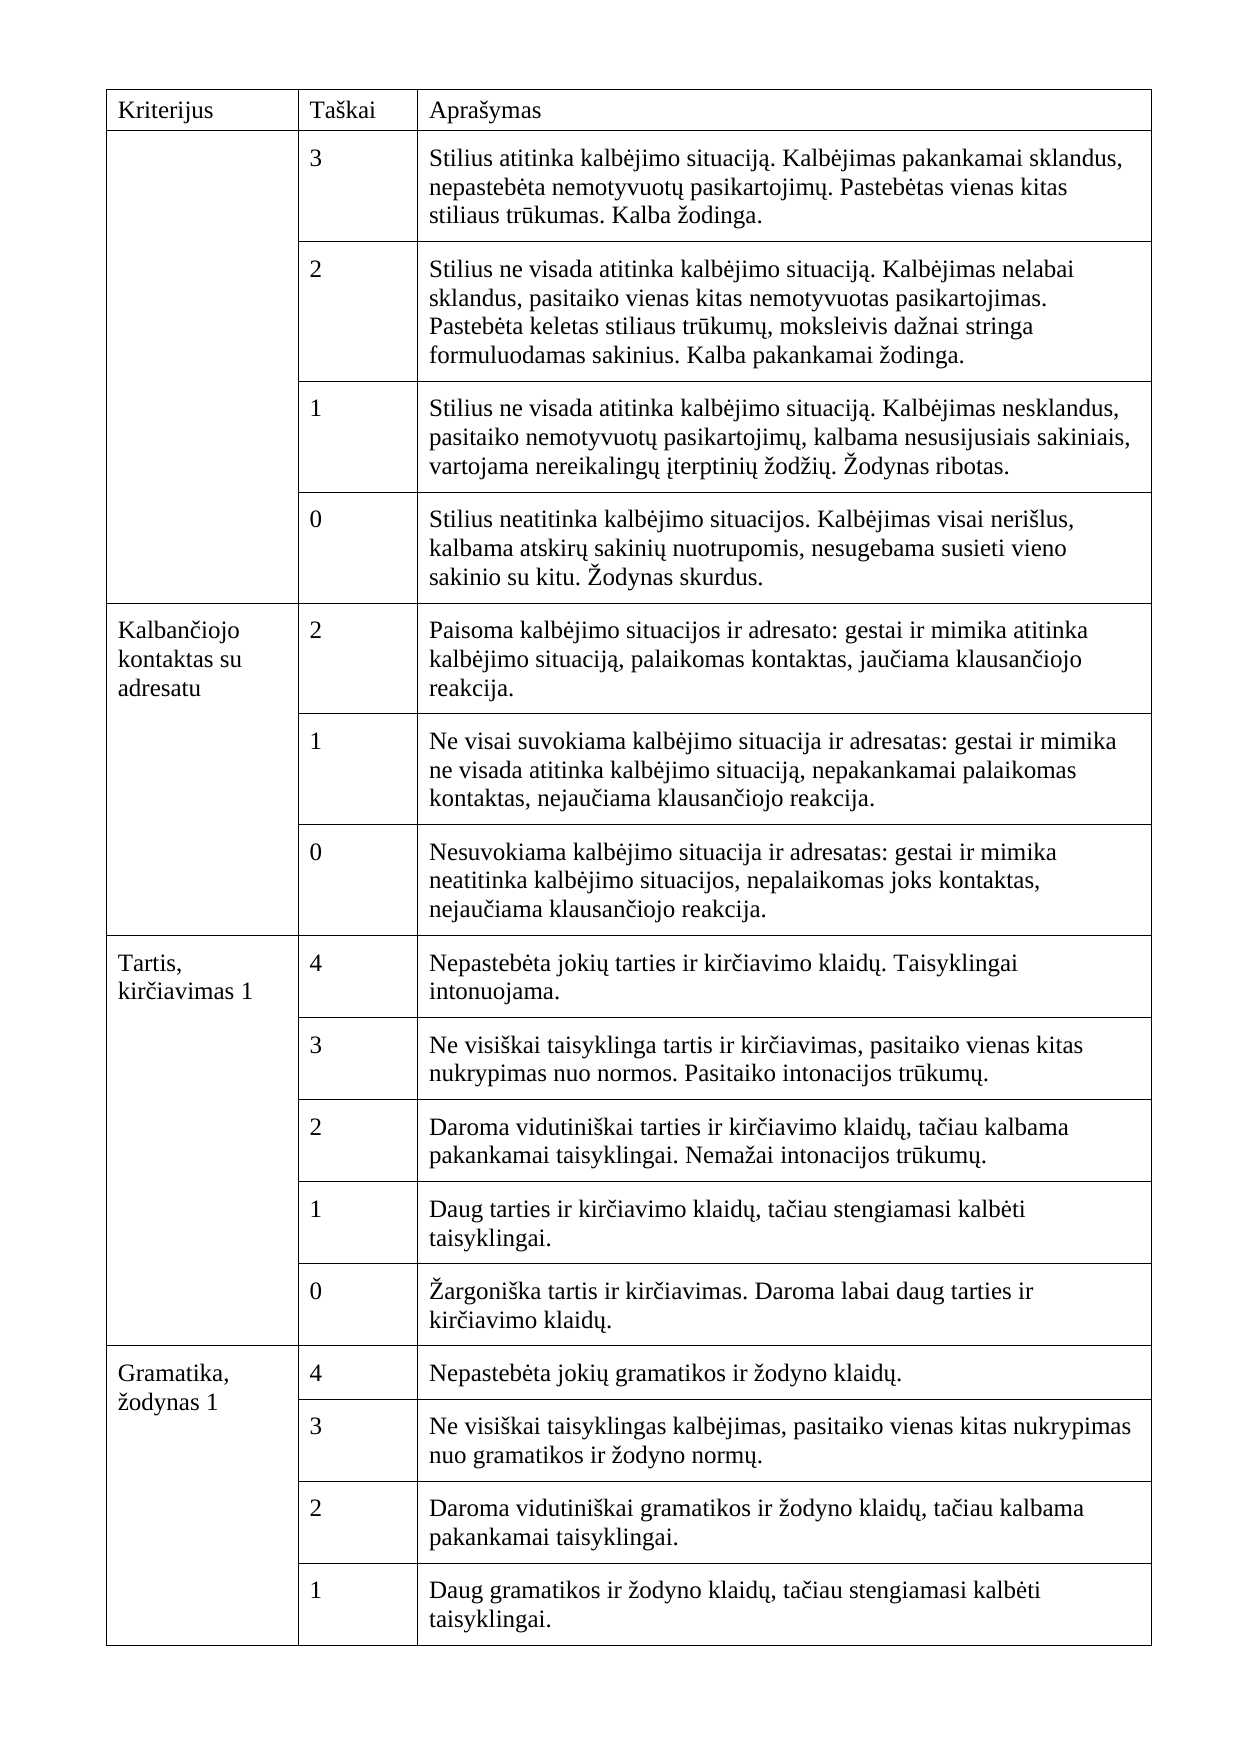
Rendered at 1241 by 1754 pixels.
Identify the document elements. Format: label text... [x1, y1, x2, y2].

table_cell 4 [299, 936, 417, 1017]
table_cell 3 [299, 1400, 417, 1481]
table_header Taškai [299, 90, 417, 130]
table_cell Daug gramatikos ir žodyno klaidų, tačiau stengiamasi kalbėti taisyklingai. [418, 1564, 1151, 1645]
table_cell 3 [299, 131, 417, 241]
table_cell Nepastebėta jokių gramatikos ir žodyno klaidų. [418, 1346, 1151, 1399]
table_cell Ne visai suvokiama kalbėjimo situacija ir adresatas: gestai ir mimika ne visada atitinka kalbėjimo situaciją, nepakankamai palaikomas kontaktas, nejaučiama klausančiojo reakcija. [418, 714, 1151, 824]
table_cell 2 [299, 1482, 417, 1563]
table_cell 2 [299, 1100, 417, 1181]
table_cell 1 [299, 714, 417, 824]
table_cell Žargoniška tartis ir kirčiavimas. Daroma labai daug tarties ir kirčiavimo klaidų. [418, 1264, 1151, 1345]
table_cell 3 [299, 1018, 417, 1099]
table_cell 4 [299, 1346, 417, 1399]
table_cell 1 [299, 1182, 417, 1263]
table_cell 0 [299, 825, 417, 935]
table_cell Stilius ne visada atitinka kalbėjimo situaciją. Kalbėjimas nelabai sklandus, pasitaiko vienas kitas nemotyvuotas pasikartojimas. Pastebėta keletas stiliaus trūkumų, moksleivis dažnai stringa formuluodamas sakinius. Kalba pakankamai žodinga. [418, 242, 1151, 381]
table_cell Stilius ne visada atitinka kalbėjimo situaciją. Kalbėjimas nesklandus, pasitaiko nemotyvuotų pasikartojimų, kalbama nesusijusiais sakiniais, vartojama nereikalingų įterptinių žodžių. Žodynas ribotas. [418, 382, 1151, 492]
table_cell Ne visiškai taisyklinga tartis ir kirčiavimas, pasitaiko vienas kitas nukrypimas nuo normos. Pasitaiko intonacijos trūkumų. [418, 1018, 1151, 1099]
table_cell Stilius atitinka kalbėjimo situaciją. Kalbėjimas pakankamai sklandus, nepastebėta nemotyvuotų pasikartojimų. Pastebėtas vienas kitas stiliaus trūkumas. Kalba žodinga. [418, 131, 1151, 241]
table_cell Tartis, kirčiavimas 1 [107, 936, 298, 1345]
table_cell 2 [299, 604, 417, 713]
table_cell Gramatika, žodynas 1 [107, 1346, 298, 1645]
table_cell Daroma vidutiniškai tarties ir kirčiavimo klaidų, tačiau kalbama pakankamai taisyklingai. Nemažai intonacijos trūkumų. [418, 1100, 1151, 1181]
table_cell 1 [299, 382, 417, 492]
table_cell 1 [299, 1564, 417, 1645]
table_cell Daroma vidutiniškai gramatikos ir žodyno klaidų, tačiau kalbama pakankamai taisyklingai. [418, 1482, 1151, 1563]
table_cell [107, 131, 298, 602]
table_header Aprašymas [418, 90, 1151, 130]
table_cell 0 [299, 493, 417, 602]
table_cell Daug tarties ir kirčiavimo klaidų, tačiau stengiamasi kalbėti taisyklingai. [418, 1182, 1151, 1263]
table_cell 0 [299, 1264, 417, 1345]
table_cell 2 [299, 242, 417, 381]
table_cell Nesuvokiama kalbėjimo situacija ir adresatas: gestai ir mimika neatitinka kalbėjimo situacijos, nepalaikomas joks kontaktas, nejaučiama klausančiojo reakcija. [418, 825, 1151, 935]
table_cell Ne visiškai taisyklingas kalbėjimas, pasitaiko vienas kitas nukrypimas nuo gramatikos ir žodyno normų. [418, 1400, 1151, 1481]
table_header Kriterijus [107, 90, 298, 130]
table_cell Paisoma kalbėjimo situacijos ir adresato: gestai ir mimika atitinka kalbėjimo situaciją, palaikomas kontaktas, jaučiama klausančiojo reakcija. [418, 604, 1151, 713]
table_cell Nepastebėta jokių tarties ir kirčiavimo klaidų. Taisyklingai intonuojama. [418, 936, 1151, 1017]
table_cell Kalbančiojo kontaktas su adresatu [107, 604, 298, 935]
table_cell Stilius neatitinka kalbėjimo situacijos. Kalbėjimas visai nerišlus, kalbama atskirų sakinių nuotrupomis, nesugebama susieti vieno sakinio su kitu. Žodynas skurdus. [418, 493, 1151, 602]
